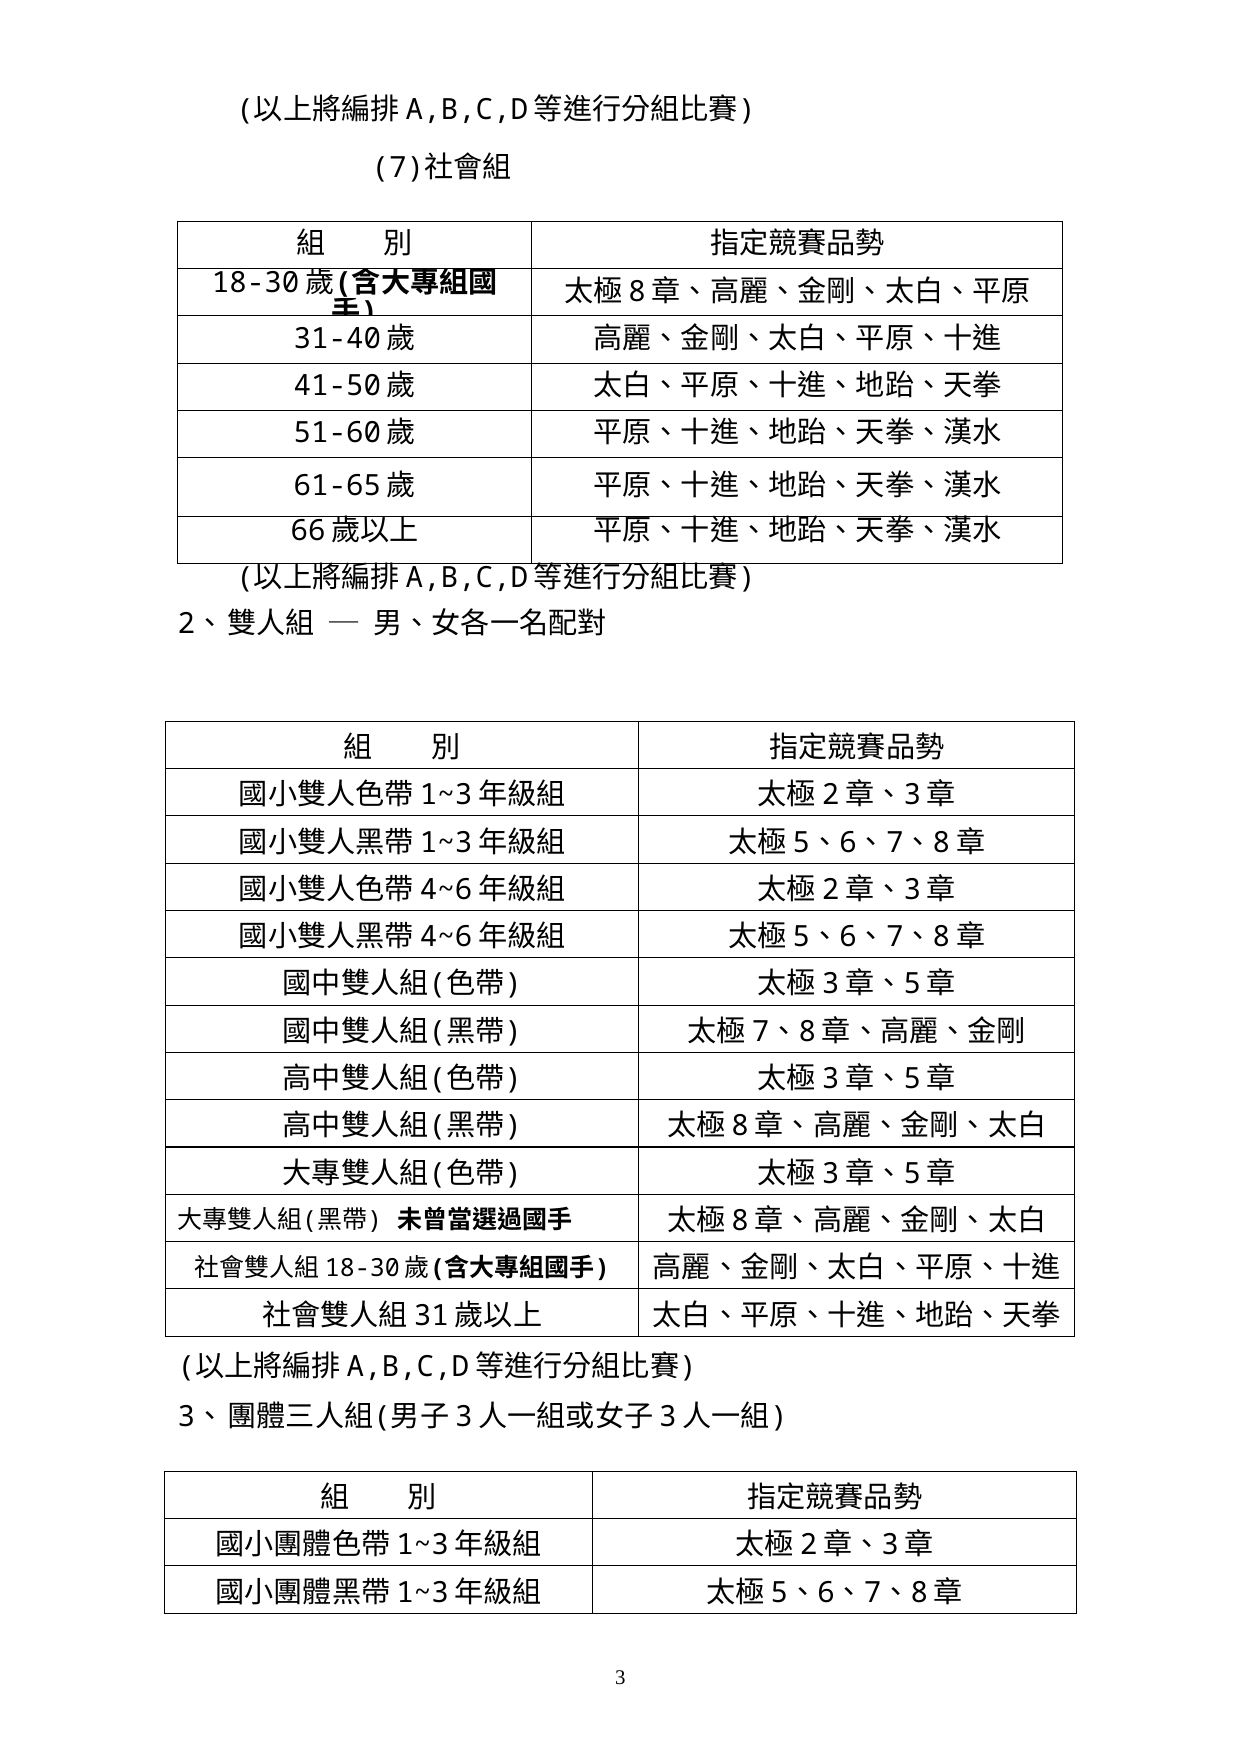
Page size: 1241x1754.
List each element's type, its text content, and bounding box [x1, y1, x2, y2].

table_cell 18-30歲(含大專組國手) [178, 269, 531, 315]
table_cell 高麗、金剛、太白、平原、十進 [532, 316, 1062, 363]
table_cell 國小團體黑帶1~3年級組 [165, 1566, 592, 1613]
table_cell 太極2章、3章 [639, 769, 1074, 815]
table_cell 太白、平原、十進、地跆、天拳 [639, 1289, 1074, 1336]
table_header 指定競賽品勢 [639, 722, 1074, 768]
table_cell 太極8章、高麗、金剛、太白、平原 [532, 269, 1062, 315]
table_cell 國小雙人黑帶4~6年級組 [166, 911, 638, 957]
table_cell 51-60歲 [178, 411, 531, 457]
table_cell 66歲以上 [178, 517, 531, 563]
table_cell 國中雙人組(色帶) [166, 958, 638, 1004]
text (以上將編排A,B,C,D等進行分組比賽) [89, 564, 1152, 593]
table_cell 國小團體色帶1~3年級組 [165, 1519, 592, 1565]
table_cell 高麗、金剛、太白、平原、十進 [639, 1242, 1074, 1288]
table_cell 61-65歲 [178, 458, 531, 516]
table_cell 大專雙人組(色帶) [166, 1148, 638, 1194]
table_cell 太極8章、高麗、金剛、太白 [639, 1100, 1074, 1146]
table_cell 太極8章、高麗、金剛、太白 [639, 1195, 1074, 1241]
table_cell 平原、十進、地跆、天拳、漢水 [532, 458, 1062, 516]
table_header 指定競賽品勢 [593, 1472, 1076, 1518]
list 社會組 [371, 154, 1152, 183]
table_cell 太極2章、3章 [639, 864, 1074, 910]
table_cell 平原、十進、地跆、天拳、漢水 [532, 411, 1062, 457]
table_cell 國中雙人組(黑帶) [166, 1006, 638, 1052]
table_cell 社會雙人組18-30歲(含大專組國手) [166, 1242, 638, 1288]
text (以上將編排A,B,C,D等進行分組比賽) [89, 96, 1152, 125]
list 雙人組 ─ 男、女各一名配對 [177, 593, 1152, 643]
table_cell 國小雙人色帶4~6年級組 [166, 864, 638, 910]
table_header 組 別 [178, 222, 531, 268]
table_cell 社會雙人組31歲以上 [166, 1289, 638, 1336]
table_cell 太白、平原、十進、地跆、天拳 [532, 364, 1062, 410]
table_cell 太極2章、3章 [593, 1519, 1076, 1565]
table_cell 大專雙人組(黑帶) 未曾當選過國手 [166, 1195, 638, 1241]
table_cell 平原、十進、地跆、天拳、漢水 [532, 517, 1062, 563]
table_cell 31-40歲 [178, 316, 531, 363]
table_cell 太極5、6、7、8章 [639, 816, 1074, 863]
table_header 組 別 [166, 722, 638, 768]
table_cell 國小雙人黑帶1~3年級組 [166, 816, 638, 863]
table_cell 高中雙人組(黑帶) [166, 1100, 638, 1146]
table_header 組 別 [165, 1472, 592, 1518]
list 團體三人組(男子3人一組或女子3人一組) [177, 1387, 1152, 1437]
table_cell 太極7、8章、高麗、金剛 [639, 1006, 1074, 1052]
text (以上將編排A,B,C,D等進行分組比賽) [177, 1337, 1152, 1387]
table_cell 太極3章、5章 [639, 958, 1074, 1004]
table_cell 高中雙人組(色帶) [166, 1053, 638, 1099]
table_cell 41-50歲 [178, 364, 531, 410]
table_header 指定競賽品勢 [532, 222, 1062, 268]
table_cell 太極5、6、7、8章 [593, 1566, 1076, 1613]
table_cell 太極3章、5章 [639, 1053, 1074, 1099]
table_cell 太極3章、5章 [639, 1148, 1074, 1194]
table_cell 國小雙人色帶1~3年級組 [166, 769, 638, 815]
table_cell 太極5、6、7、8章 [639, 911, 1074, 957]
